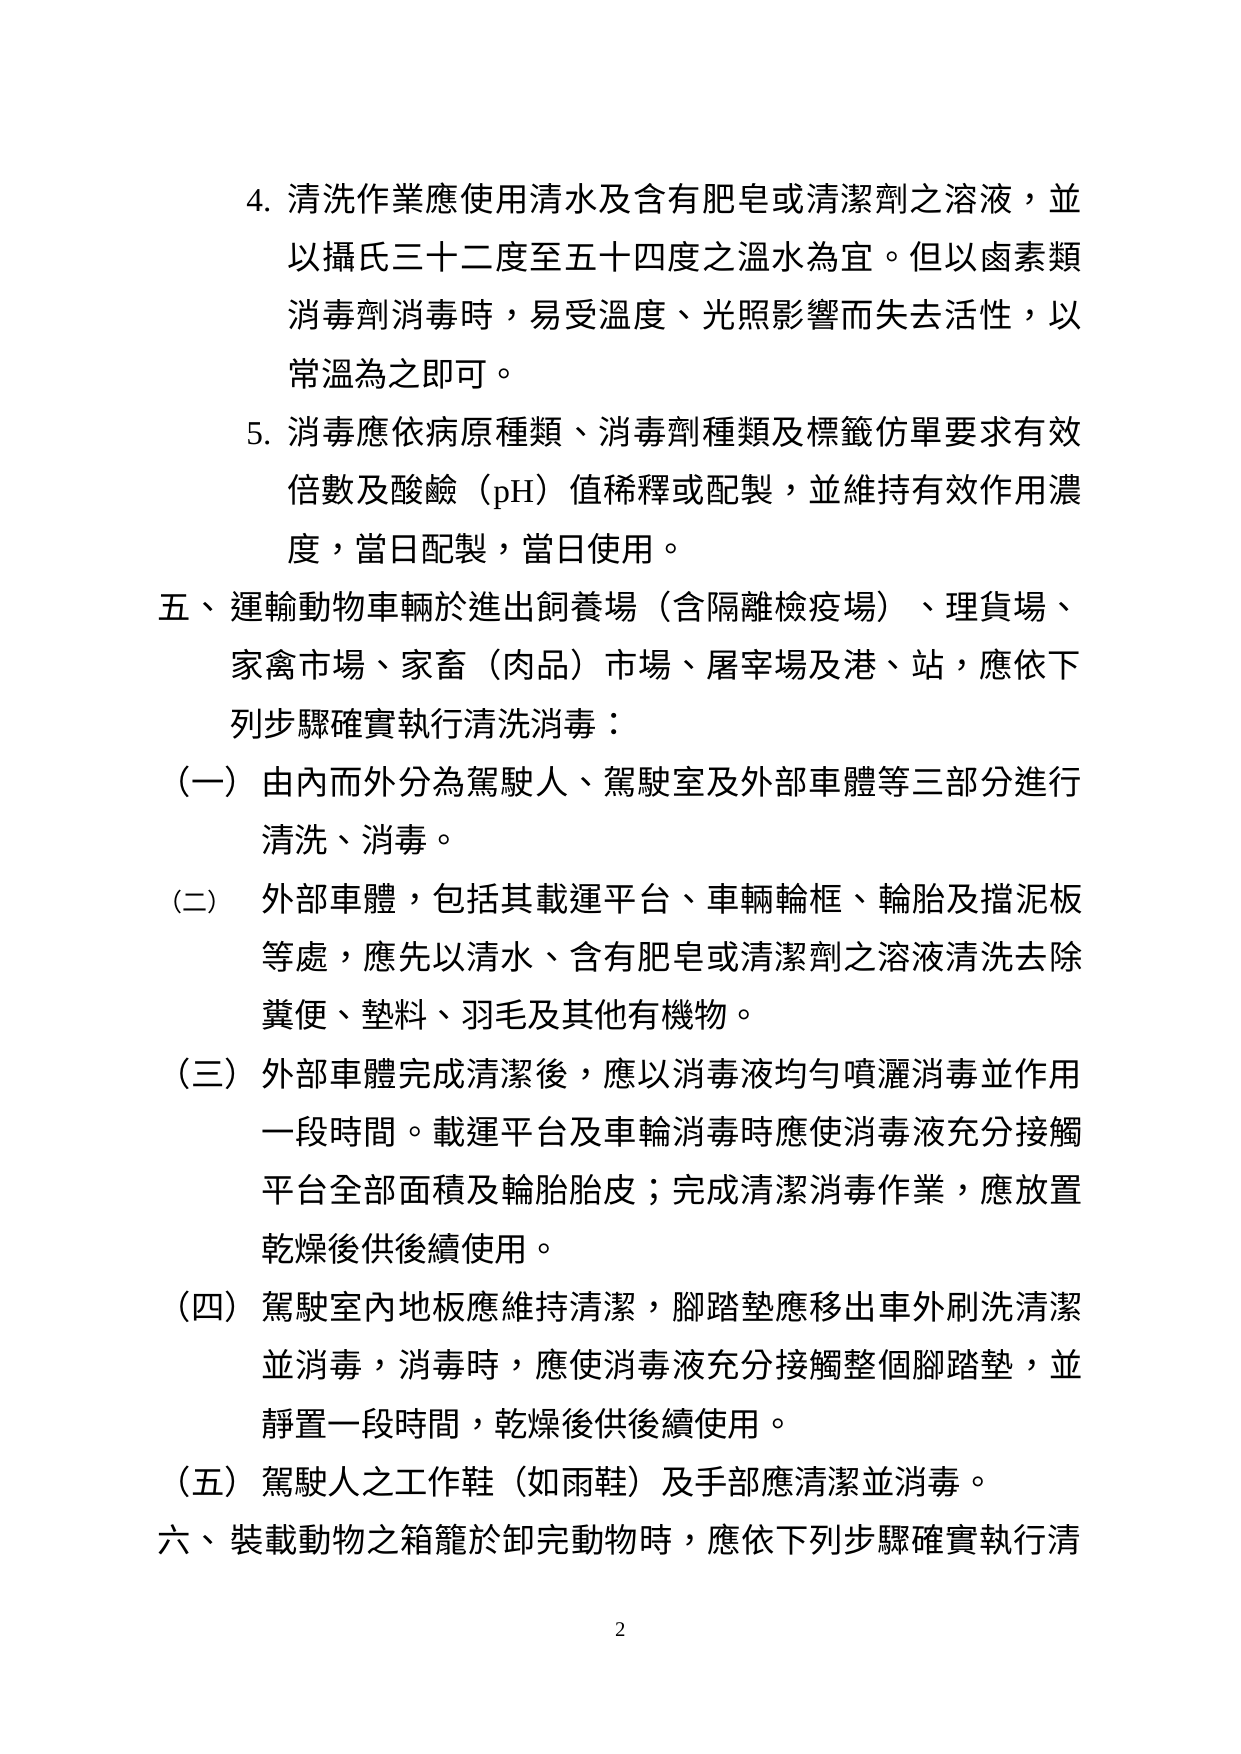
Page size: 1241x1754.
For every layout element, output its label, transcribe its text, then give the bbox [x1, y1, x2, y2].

list 駕駛人之工作鞋（如雨鞋）及手部應清潔並消毒。 [158, 1448, 1083, 1506]
list 外部車體完成清潔後，應以消毒液均勻噴灑消毒並作用一段時間。載運平台及車輪消毒時應使消毒液充分接觸平台全部面積及輪胎胎皮；完成清潔消毒作業，應放置乾燥後供後續使用。 [158, 1039, 1083, 1273]
list 外部車體，包括其載運平台、車輛輪框、輪胎及擋泥板等處，應先以清水、含有肥皂或清潔劑之溶液清洗去除糞便、墊料、羽毛及其他有機物。 [158, 864, 1083, 1039]
list 裝載動物之箱籠於卸完動物時，應依下列步驟確實執行清 [158, 1506, 1083, 1564]
list 由內而外分為駕駛人、駕駛室及外部車體等三部分進行清洗、消毒。 [158, 748, 1083, 864]
list 清洗作業應使用清水及含有肥皂或清潔劑之溶液，並以攝氏三十二度至五十四度之溫水為宜。但以鹵素類消毒劑消毒時，易受溫度、光照影響而失去活性，以常溫為之即可。 [246, 164, 1083, 398]
list 消毒應依病原種類、消毒劑種類及標籤仿單要求有效倍數及酸鹼（pH）值稀釋或配製，並維持有效作用濃度，當日配製，當日使用。 [246, 398, 1083, 573]
list 運輸動物車輛於進出飼養場（含隔離檢疫場）、理貨場、家禽市場、家畜（肉品）市場、屠宰場及港、站，應依下列步驟確實執行清洗消毒： [158, 573, 1083, 748]
list 駕駛室內地板應維持清潔，腳踏墊應移出車外刷洗清潔並消毒，消毒時，應使消毒液充分接觸整個腳踏墊，並靜置一段時間，乾燥後供後續使用。 [158, 1273, 1083, 1448]
